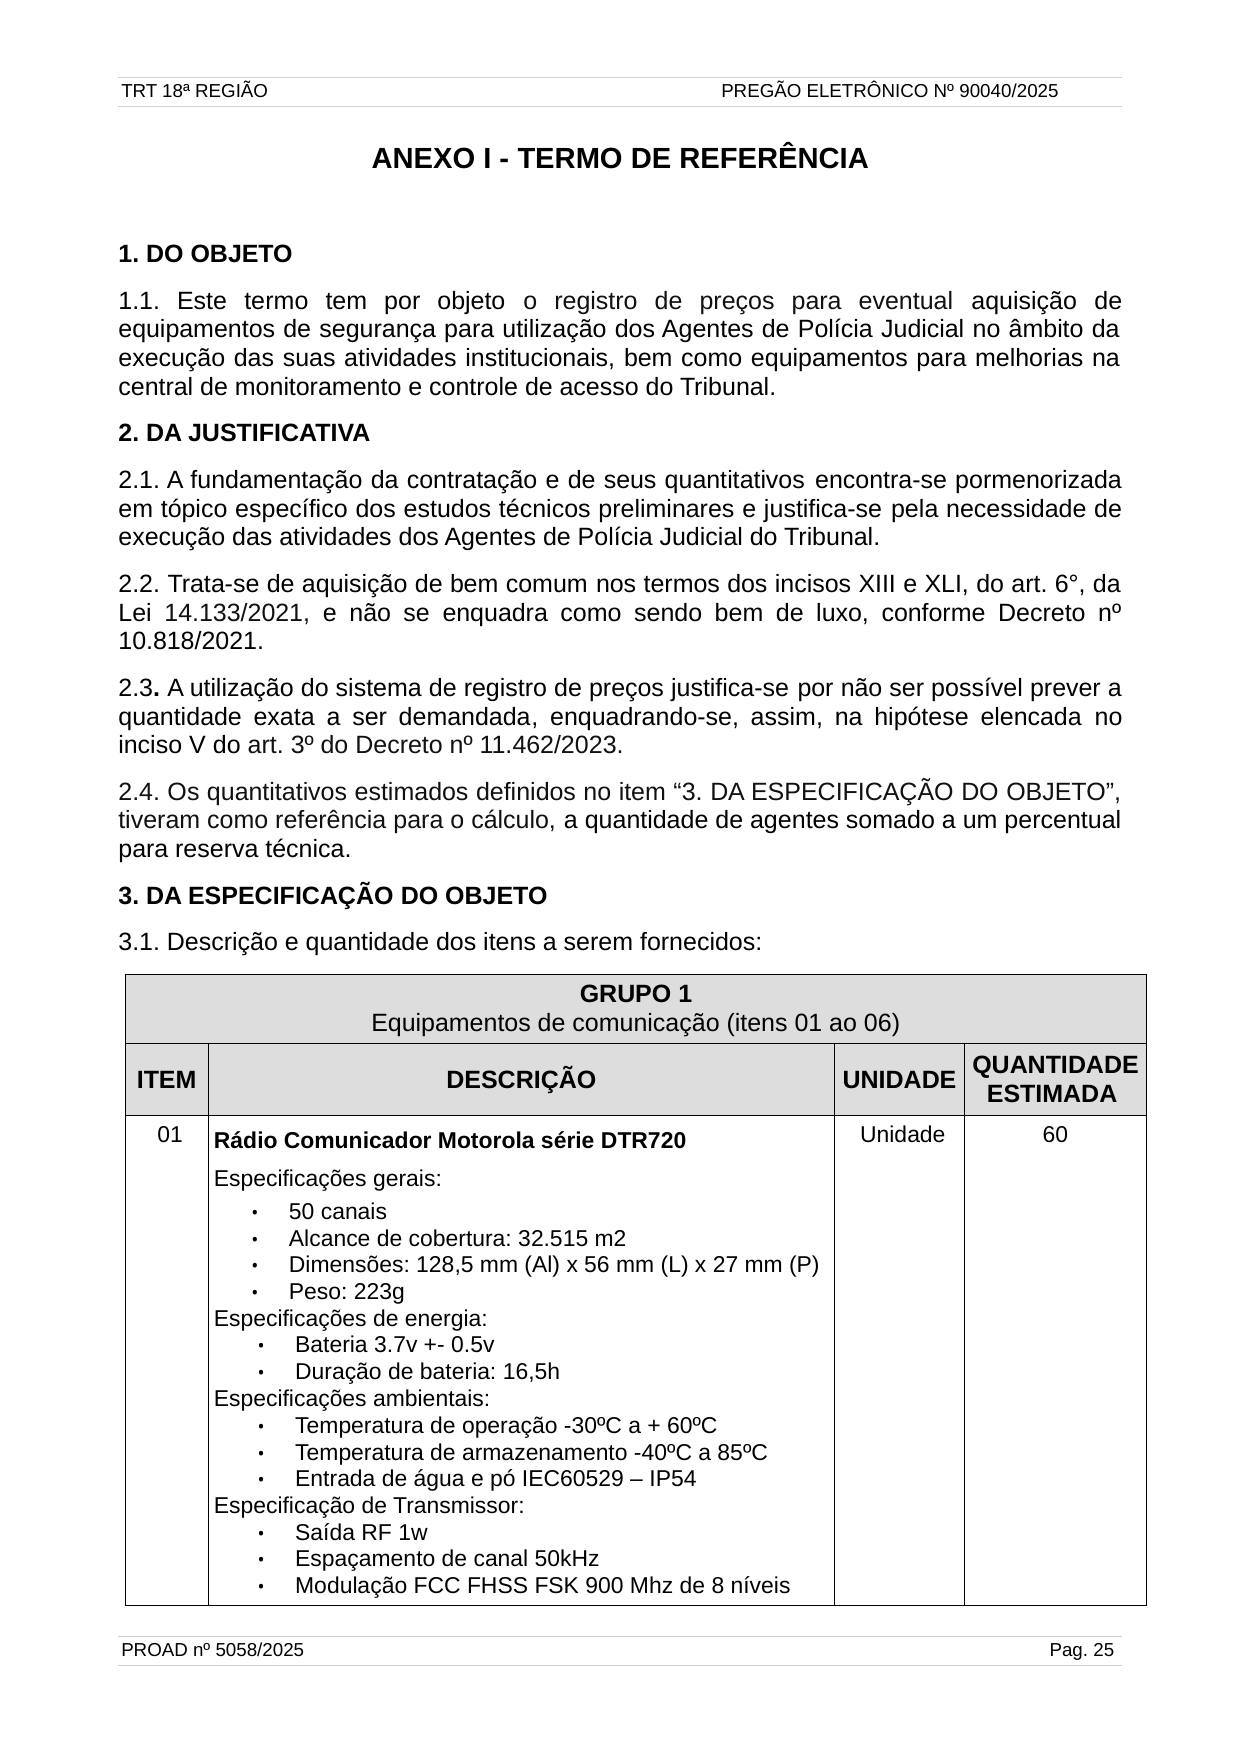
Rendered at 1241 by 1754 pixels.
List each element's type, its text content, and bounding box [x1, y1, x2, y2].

text 3. DA ESPECIFICAÇÃO DO OBJETO [118, 881, 1122, 909]
text 2.3. A utilização do sistema de registro de preços justifica-se por não ser possível prever a quantidade exata a ser demandada, enquadrando-se, assim, na hipótese elencada no inciso V do art. 3º do Decreto nº 11.462/2023. [118, 673, 1122, 759]
table_cell UNIDADE [835, 1044, 964, 1115]
text 1.1. Este termo tem por objeto o registro de preços para eventual aquisição de equipamentos de segurança para utilização dos Agentes de Polícia Judicial no âmbito da execução das suas atividades institucionais, bem como equipamentos para melhorias na central de monitoramento e controle de acesso do Tribunal. [118, 286, 1122, 401]
table_cell 60 [965, 1116, 1146, 1605]
text 2. DA JUSTIFICATIVA [118, 418, 1122, 447]
table_header GRUPO 1 Equipamentos de comunicação (itens 01 ao 06) [126, 975, 1146, 1043]
text 3.1. Descrição e quantidade dos itens a serem fornecidos: [118, 927, 1122, 956]
text 1. DO OBJETO [118, 239, 1122, 268]
table_cell Unidade [835, 1116, 964, 1605]
text ANEXO I - TERMO DE REFERÊNCIA [118, 141, 1122, 175]
text 2.2. Trata-se de aquisição de bem comum nos termos dos incisos XIII e XLI, do art. 6°, da Lei 14.133/2021, e não se enquadra como sendo bem de luxo, conforme Decreto nº 10.818/2021. [118, 569, 1122, 655]
table_cell ITEM [126, 1044, 208, 1115]
table_cell 01 [126, 1116, 208, 1605]
table_cell DESCRIÇÃO [209, 1044, 834, 1115]
text 2.1. A fundamentação da contratação e de seus quantitativos encontra-se pormenorizada em tópico específico dos estudos técnicos preliminares e justifica-se pela necessidade de execução das atividades dos Agentes de Polícia Judicial do Tribunal. [118, 465, 1122, 551]
text 2.4. Os quantitativos estimados definidos no item “3. DA ESPECIFICAÇÃO DO OBJETO”, tiveram como referência para o cálculo, a quantidade de agentes somado a um percentual para reserva técnica. [118, 777, 1122, 863]
table_cell Rádio Comunicador Motorola série DTR720 Especificações gerais: 50 canais Alcance de cobertura: 32.515 m2 Dimensões: 128,5 mm (Al) x 56 mm (L) x 27 mm (P) Peso: 223g Especificações de energia: Bateria 3.7v +- 0.5v Duração de bateria: 16,5h Especificações ambientais: Temperatura de operação -30ºC a + 60ºC Temperatura de armazenamento -40ºC a 85ºC Entrada de água e pó IEC60529 – IP54 Especificação de Transmissor: Saída RF 1w Espaçamento de canal 50kHz Modulação FCC FHSS FSK 900 Mhz de 8 níveis [209, 1116, 834, 1605]
table_cell QUANTIDADE ESTIMADA [965, 1044, 1146, 1115]
